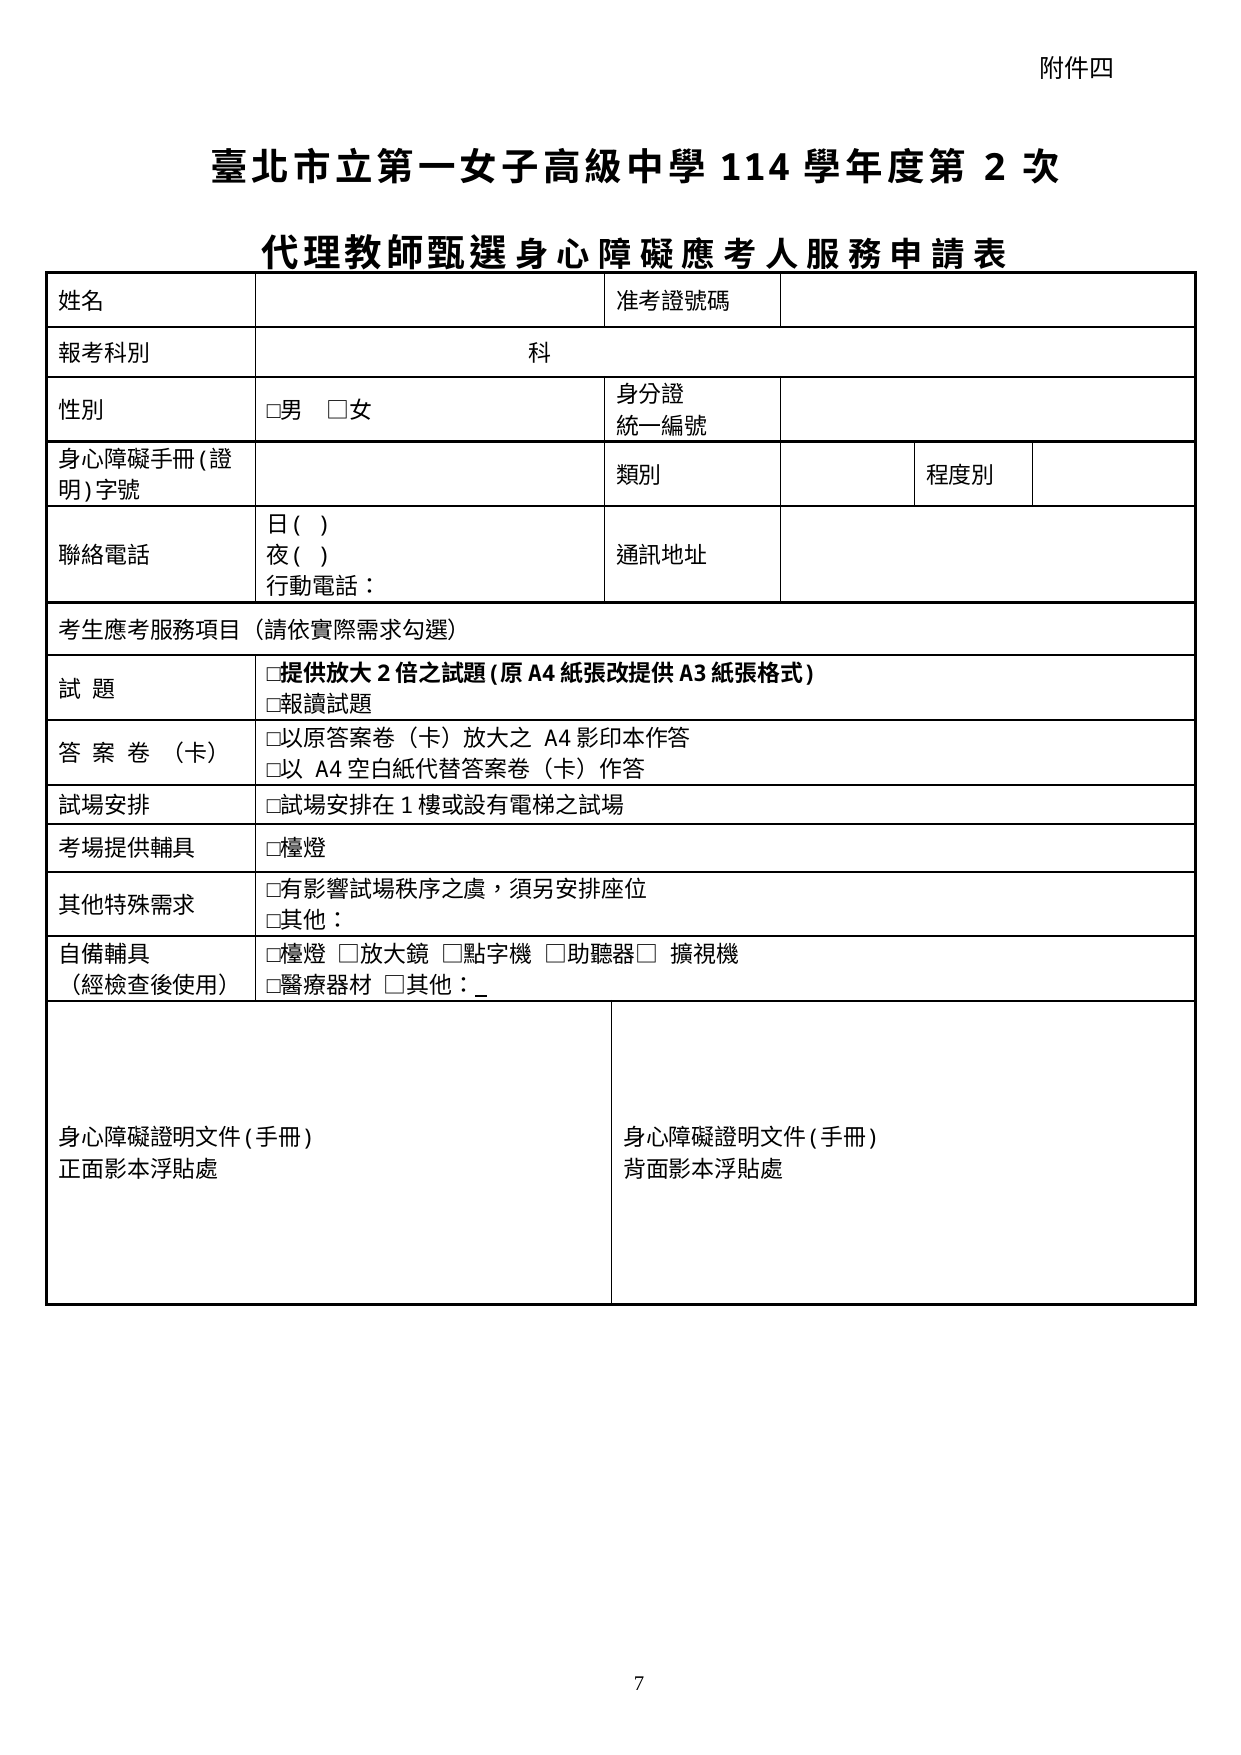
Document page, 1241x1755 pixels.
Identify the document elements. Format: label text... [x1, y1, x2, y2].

table_cell □提供放大2倍之試題(原A4紙張改提供A3紙張格式) □報讀試題 [256, 656, 1194, 719]
table_cell □檯燈 □放大鏡 □點字機 □助聽器□ 擴視機 □醫療器材 □其他： [256, 937, 1194, 1000]
table_cell 身心障礙手冊(證明)字號 [48, 443, 255, 505]
table_cell □有影響試場秩序之虞，須另安排座位 □其他： [256, 873, 1194, 935]
table_cell [781, 378, 1194, 440]
table_cell 考場提供輔具 [48, 825, 255, 871]
table_cell [781, 443, 914, 505]
text 臺北市立第一女子高級中學114學年度第2次 [119, 41, 1151, 209]
table_cell 類別 [605, 443, 780, 505]
table_cell 身心障礙證明文件(手冊) 正面影本浮貼處 [48, 1002, 611, 1302]
table_cell 報考科別 [48, 328, 255, 376]
text 附件四 [1039, 48, 1127, 84]
table_cell □試場安排在1樓或設有電梯之試場 [256, 786, 1194, 822]
table_cell [781, 507, 1194, 601]
table_cell 程度別 [915, 443, 1032, 505]
table_cell 科 [256, 328, 1194, 376]
table_header 准考證號碼 [605, 274, 780, 326]
table_cell 身分證 統一編號 [605, 378, 780, 440]
table_cell □檯燈 [256, 825, 1194, 871]
table_header [256, 274, 604, 326]
table_cell [256, 443, 604, 505]
table_header 姓名 [48, 274, 255, 326]
table_cell 試場安排 [48, 786, 255, 822]
table_cell 聯絡電話 [48, 507, 255, 601]
table_cell 試 題 [48, 656, 255, 719]
table_cell □以原答案卷（卡）放大之 A4影印本作答 □以 A4空白紙代替答案卷（卡）作答 [256, 721, 1194, 783]
table_cell 自備輔具 （經檢查後使用） [48, 937, 255, 1000]
text 代理教師甄選身心障礙應考人服務申請表 [119, 209, 1151, 271]
table_cell 身心障礙證明文件(手冊) 背面影本浮貼處 [612, 1002, 1194, 1302]
table_cell 考生應考服務項目（請依實際需求勾選） [48, 604, 1194, 654]
table_header [781, 274, 1194, 326]
table_cell □男 □女 [256, 378, 604, 440]
table_cell [1033, 443, 1194, 505]
table_cell 其他特殊需求 [48, 873, 255, 935]
table_cell 性別 [48, 378, 255, 440]
table_cell 答 案 卷 （卡） [48, 721, 255, 783]
table_cell 日( ) 夜( ) 行動電話： [256, 507, 604, 601]
table_cell 通訊地址 [605, 507, 780, 601]
